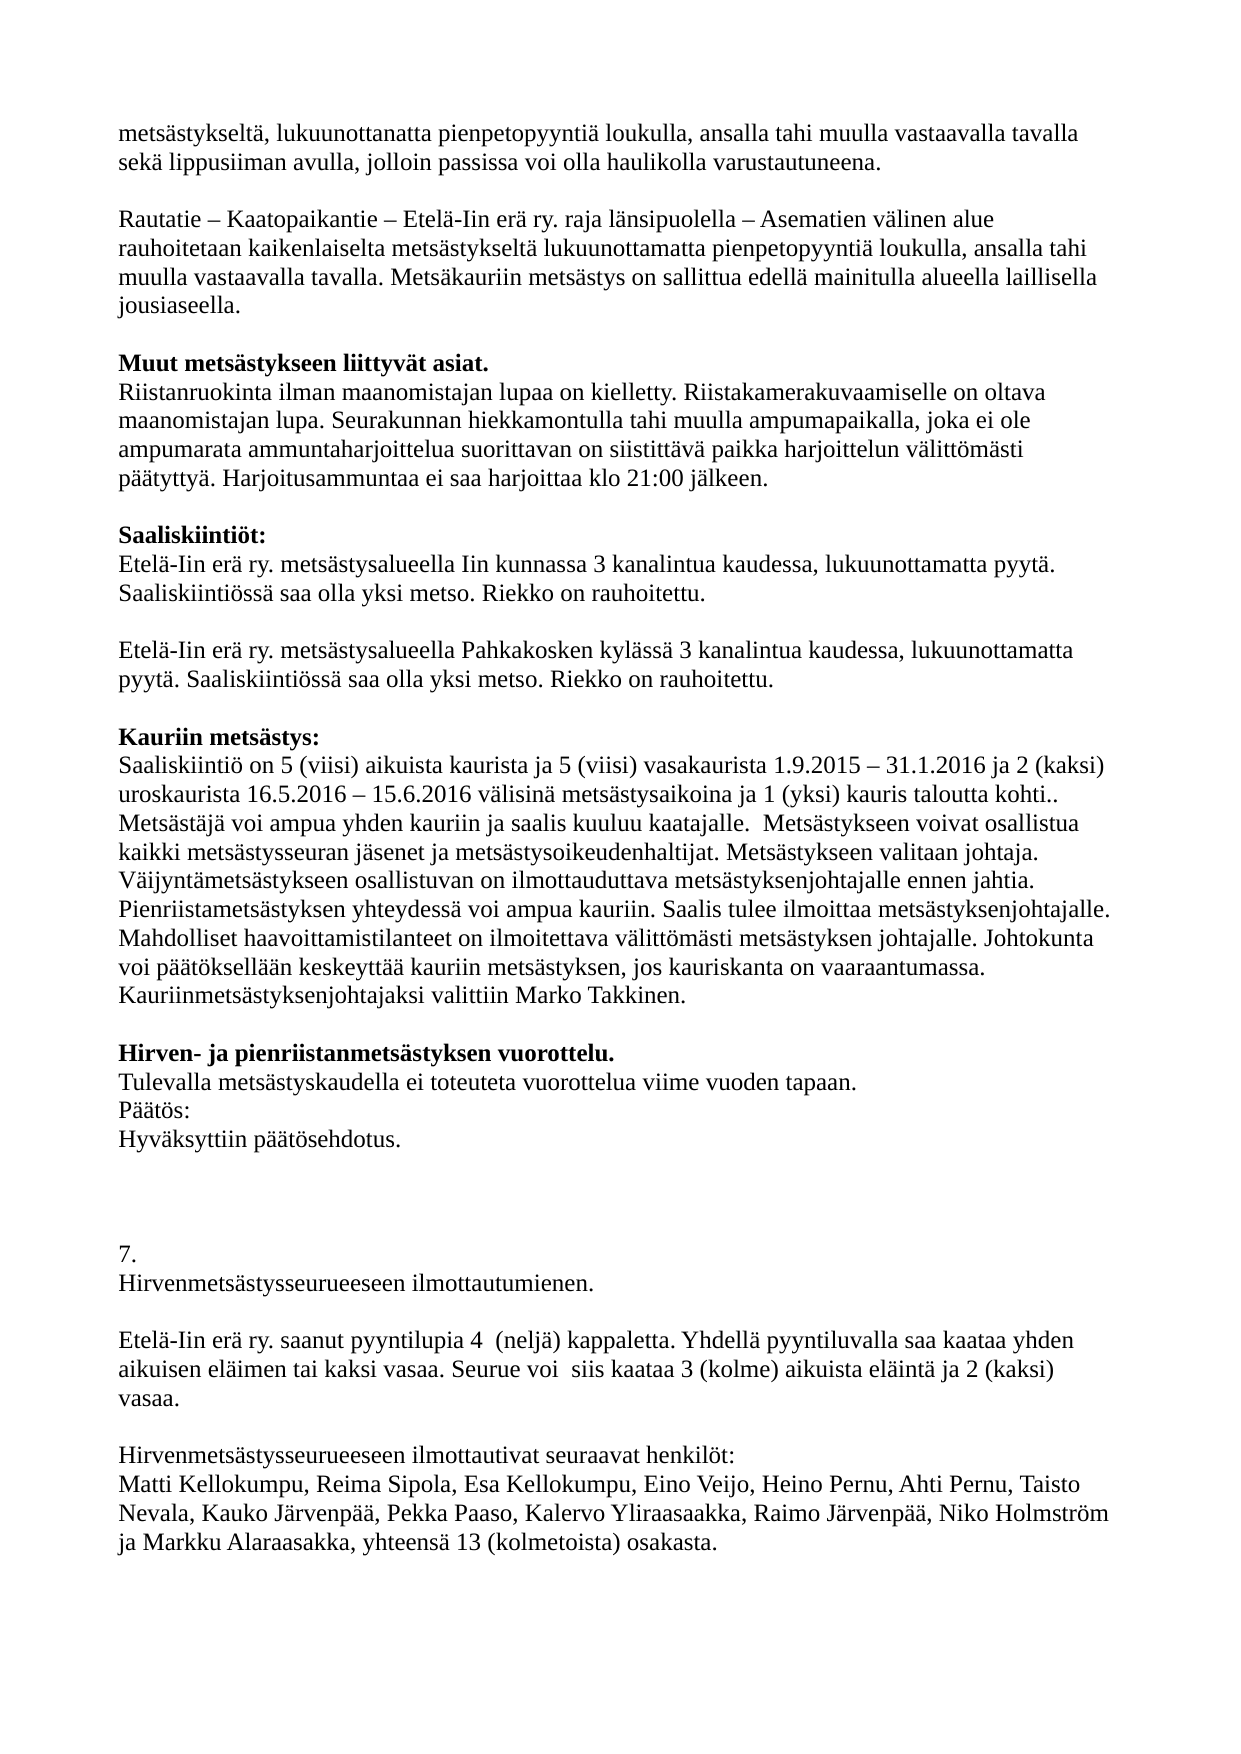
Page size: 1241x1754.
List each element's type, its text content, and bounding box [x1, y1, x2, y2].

text Etelä-Iin erä ry. metsästysalueella Pahkakosken kylässä 3 kanalintua kaudessa, lukuunottamatta pyytä. Saaliskiintiössä saa olla yksi metso. Riekko on rauhoitettu. [118, 636, 1122, 693]
text Saaliskiintiöt: [118, 521, 1122, 549]
text Hirven- ja pienriistanmetsästyksen vuorottelu. [118, 1038, 1122, 1067]
text Tulevalla metsästyskaudella ei toteuteta vuorottelua viime vuoden tapaan. [118, 1067, 1122, 1096]
text Päätös: [118, 1096, 1122, 1124]
text Hirvenmetsästysseurueeseen ilmottautivat seuraavat henkilöt: [118, 1441, 1122, 1469]
text Matti Kellokumpu, Reima Sipola, Esa Kellokumpu, Eino Veijo, Heino Pernu, Ahti Pernu, Taisto Nevala, Kauko Järvenpää, Pekka Paaso, Kalervo Yliraasaakka, Raimo Järvenpää, Niko Holmström ja Markku Alaraasakka, yhteensä 13 (kolmetoista) osakasta. [118, 1469, 1122, 1556]
text Rautatie – Kaatopaikantie – Etelä-Iin erä ry. raja länsipuolella – Asematien välinen alue rauhoitetaan kaikenlaiselta metsästykseltä lukuunottamatta pienpetopyyntiä loukulla, ansalla tahi muulla vastaavalla tavalla. Metsäkauriin metsästys on sallittua edellä mainitulla alueella laillisella jousiaseella. [118, 204, 1122, 319]
text Hirvenmetsästysseurueeseen ilmottautumienen. [118, 1268, 1122, 1297]
text Saaliskiintiö on 5 (viisi) aikuista kaurista ja 5 (viisi) vasakaurista 1.9.2015 – 31.1.2016 ja 2 (kaksi) uroskaurista 16.5.2016 – 15.6.2016 välisinä metsästysaikoina ja 1 (yksi) kauris taloutta kohti.. Metsästäjä voi ampua yhden kauriin ja saalis kuuluu kaatajalle. Metsästykseen voivat osallistua kaikki metsästysseuran jäsenet ja metsästysoikeudenhaltijat. Metsästykseen valitaan johtaja. Väijyntämetsästykseen osallistuvan on ilmottauduttava metsästyksenjohtajalle ennen jahtia. Pienriistametsästyksen yhteydessä voi ampua kauriin. Saalis tulee ilmoittaa metsästyksenjohtajalle. Mahdolliset haavoittamistilanteet on ilmoitettava välittömästi metsästyksen johtajalle. Johtokunta voi päätöksellään keskeyttää kauriin metsästyksen, jos kauriskanta on vaaraantumassa. Kauriinmetsästyksenjohtajaksi valittiin Marko Takkinen. [118, 751, 1122, 1009]
text Etelä-Iin erä ry. metsästysalueella Iin kunnassa 3 kanalintua kaudessa, lukuunottamatta pyytä. Saaliskiintiössä saa olla yksi metso. Riekko on rauhoitettu. [118, 549, 1122, 607]
text Kauriin metsästys: [118, 722, 1122, 751]
text Riistanruokinta ilman maanomistajan lupaa on kielletty. Riistakamerakuvaamiselle on oltava maanomistajan lupa. Seurakunnan hiekkamontulla tahi muulla ampumapaikalla, joka ei ole ampumarata ammuntaharjoittelua suorittavan on siistittävä paikka harjoittelun välittömästi päätyttyä. Harjoitusammuntaa ei saa harjoittaa klo 21:00 jälkeen. [118, 377, 1122, 492]
text metsästykseltä, lukuunottanatta pienpetopyyntiä loukulla, ansalla tahi muulla vastaavalla tavalla sekä lippusiiman avulla, jolloin passissa voi olla haulikolla varustautuneena. [118, 118, 1122, 176]
text Hyväksyttiin päätösehdotus. [118, 1124, 1122, 1153]
text 7. [118, 1239, 1122, 1268]
text Muut metsästykseen liittyvät asiat. [118, 348, 1122, 377]
text Etelä-Iin erä ry. saanut pyyntilupia 4 (neljä) kappaletta. Yhdellä pyyntiluvalla saa kaataa yhden aikuisen eläimen tai kaksi vasaa. Seurue voi siis kaataa 3 (kolme) aikuista eläintä ja 2 (kaksi) vasaa. [118, 1326, 1122, 1412]
